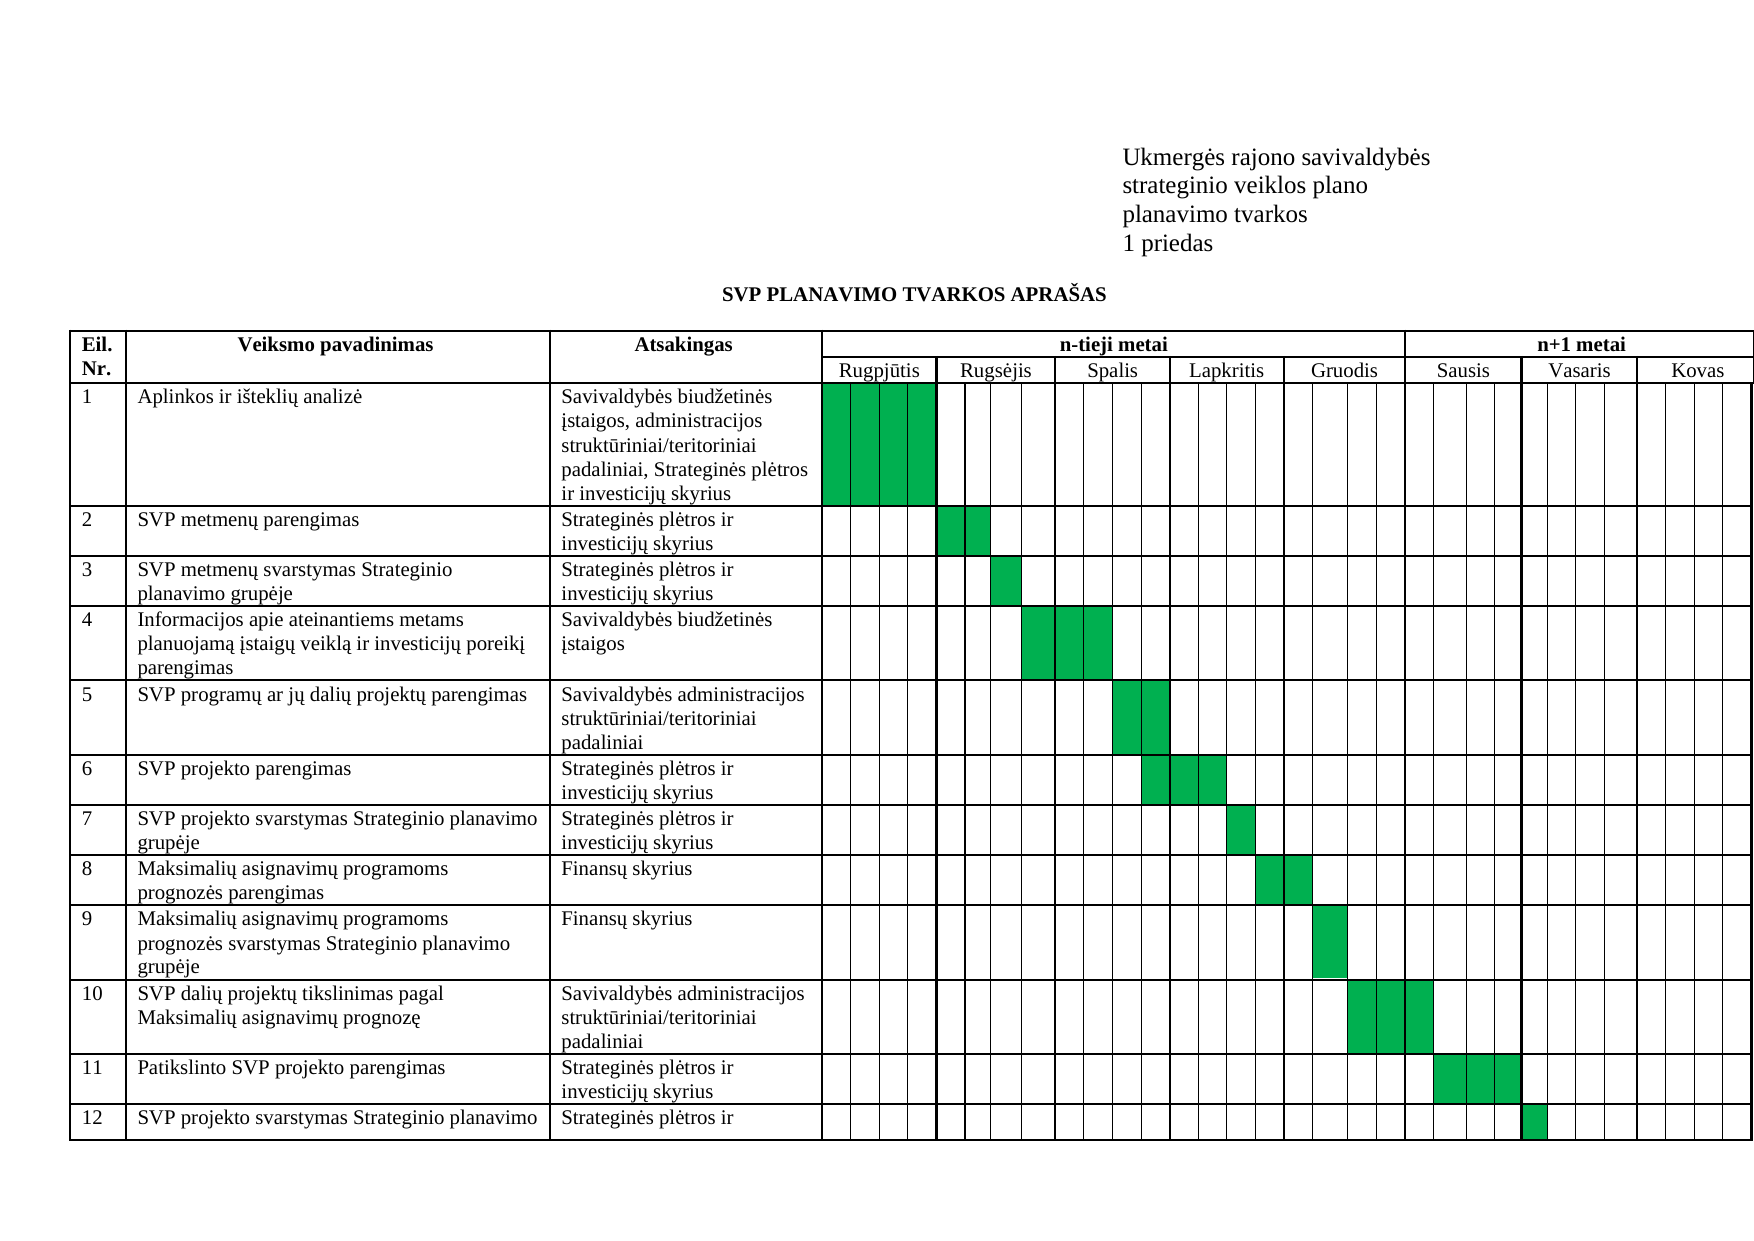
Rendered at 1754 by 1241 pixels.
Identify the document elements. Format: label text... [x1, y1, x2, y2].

table_cell [1113, 384, 1141, 505]
table_cell [851, 557, 879, 605]
table_cell [1113, 1055, 1141, 1103]
table_cell Savivaldybės administracijos struktūriniai/teritoriniai padaliniai [551, 681, 821, 754]
table_cell [1113, 806, 1141, 854]
table_cell [966, 1105, 990, 1139]
table_cell [1434, 607, 1466, 679]
table_cell [1523, 557, 1547, 605]
table_cell [938, 681, 964, 754]
table_cell [1695, 681, 1722, 754]
table_cell [1348, 1105, 1376, 1139]
table_cell [1285, 557, 1312, 605]
table_cell [1113, 906, 1141, 978]
table_cell [1548, 557, 1575, 605]
table_cell [1227, 384, 1255, 505]
table_cell [823, 856, 850, 904]
table_cell [1256, 681, 1283, 754]
table_cell [1142, 856, 1169, 904]
table_cell [1171, 507, 1198, 555]
table_cell [1523, 384, 1547, 505]
table_cell [1605, 906, 1636, 978]
table_cell [880, 1105, 907, 1139]
table_cell [1576, 1105, 1604, 1139]
table_cell [1548, 981, 1575, 1053]
table_cell [1723, 981, 1750, 1053]
table_cell [1406, 507, 1433, 555]
table_cell [1056, 607, 1083, 679]
table_cell [1256, 856, 1283, 904]
table_cell [1227, 1055, 1255, 1103]
table_cell [1723, 384, 1750, 505]
table_cell [1695, 557, 1722, 605]
table_cell [1084, 1055, 1112, 1103]
table_cell [1406, 607, 1433, 679]
table_cell [1022, 1055, 1054, 1103]
table_cell [1638, 981, 1665, 1053]
table_cell [1348, 384, 1376, 505]
table_cell [1406, 806, 1433, 854]
table_cell 8 [71, 856, 125, 904]
table_cell [1227, 981, 1255, 1053]
table_cell [1495, 1055, 1520, 1103]
table_cell [1084, 384, 1112, 505]
table_cell [1022, 906, 1054, 978]
table_cell Maksimalių asignavimų programoms prognozės parengimas [127, 856, 549, 904]
table_cell [1348, 607, 1376, 679]
table_cell [1576, 507, 1604, 555]
table_cell [1467, 756, 1494, 804]
table_cell [1056, 806, 1083, 854]
table_cell Rugpjūtis [823, 358, 935, 382]
table_cell [1142, 557, 1169, 605]
table_cell [1348, 557, 1376, 605]
table_cell [1171, 906, 1198, 978]
table_cell [1434, 384, 1466, 505]
table_cell [1434, 681, 1466, 754]
table_cell [1723, 681, 1750, 754]
text Ukmergės rajono savivaldybės [1122, 142, 1635, 171]
table_cell [1377, 607, 1404, 679]
table_cell [851, 507, 879, 555]
table_cell [1056, 557, 1083, 605]
table_cell [966, 806, 990, 854]
table_cell [1285, 607, 1312, 679]
table_cell [1084, 806, 1112, 854]
table_cell [1523, 607, 1547, 679]
table_cell [851, 1105, 879, 1139]
table_cell [1548, 756, 1575, 804]
table_cell [966, 856, 990, 904]
table_cell [1022, 507, 1054, 555]
table_cell [880, 1055, 907, 1103]
table_cell [823, 607, 850, 679]
table_cell [1695, 1055, 1722, 1103]
table_cell [1666, 681, 1694, 754]
table_cell [1638, 1055, 1665, 1103]
table_cell [1523, 1105, 1547, 1139]
table_cell Lapkritis [1171, 358, 1283, 382]
table_cell [1313, 906, 1347, 978]
table_cell [851, 981, 879, 1053]
table_cell [1285, 681, 1312, 754]
table_cell [1666, 384, 1694, 505]
table_cell [991, 607, 1021, 679]
table_cell [1434, 756, 1466, 804]
table_cell [1313, 981, 1347, 1053]
table_cell [1256, 384, 1283, 505]
table_cell SVP programų ar jų dalių projektų parengimas [127, 681, 549, 754]
table_cell [1142, 384, 1169, 505]
table_cell [851, 856, 879, 904]
table_cell [1313, 1055, 1347, 1103]
table_cell [1495, 507, 1520, 555]
table_cell Finansų skyrius [551, 856, 821, 904]
table_cell [1406, 906, 1433, 978]
table_cell [1723, 507, 1750, 555]
table_cell [1723, 806, 1750, 854]
table_cell [1084, 557, 1112, 605]
table_cell [966, 906, 990, 978]
table_cell [1377, 1055, 1404, 1103]
table_cell Maksimalių asignavimų programoms prognozės svarstymas Strateginio planavimo grupėje [127, 906, 549, 978]
table_cell Strateginės plėtros ir investicijų skyrius [551, 1055, 821, 1103]
table_cell [1313, 384, 1347, 505]
table_cell [1523, 981, 1547, 1053]
table_cell [1548, 806, 1575, 854]
table_cell [908, 607, 935, 679]
table_cell [1434, 981, 1466, 1053]
table_cell [1142, 681, 1169, 754]
table_cell [991, 507, 1021, 555]
table_cell [1113, 681, 1141, 754]
table_cell [1199, 1105, 1226, 1139]
table_cell [1171, 806, 1198, 854]
table_cell [1199, 981, 1226, 1053]
table_cell [1056, 1105, 1083, 1139]
table_cell [966, 607, 990, 679]
table_cell Gruodis [1285, 358, 1404, 382]
table_cell [938, 1055, 964, 1103]
table_cell [880, 681, 907, 754]
table_cell [851, 1055, 879, 1103]
table_cell [1666, 806, 1694, 854]
table_header SVP PLANAVIMO TVARKOS APRAŠAS [70, 281, 1754, 329]
table_cell [1666, 557, 1694, 605]
table_cell [1227, 557, 1255, 605]
table_cell [1495, 1105, 1520, 1139]
table_cell [1113, 981, 1141, 1053]
table_cell 7 [71, 806, 125, 854]
table_cell [1576, 981, 1604, 1053]
table_cell [823, 507, 850, 555]
table_cell [1142, 981, 1169, 1053]
table_cell [1084, 1105, 1112, 1139]
table_cell [1199, 756, 1226, 804]
table_cell [1199, 856, 1226, 904]
table_cell [1406, 681, 1433, 754]
table_cell [880, 384, 907, 505]
table_cell 11 [71, 1055, 125, 1103]
table_cell [1348, 981, 1376, 1053]
table_cell [851, 607, 879, 679]
table_cell [1171, 981, 1198, 1053]
table_cell [1056, 681, 1083, 754]
table_cell [1548, 1055, 1575, 1103]
table_cell [1576, 906, 1604, 978]
table_cell Savivaldybės administracijos struktūriniai/teritoriniai padaliniai [551, 981, 821, 1053]
table_cell n+1 metai [1406, 332, 1753, 356]
table_cell Finansų skyrius [551, 906, 821, 978]
table_cell [880, 507, 907, 555]
table_cell [908, 906, 935, 978]
table_cell [1171, 856, 1198, 904]
table_cell [1638, 681, 1665, 754]
table_cell [938, 981, 964, 1053]
table_cell [1523, 507, 1547, 555]
table_cell [1056, 507, 1083, 555]
table_cell [1227, 681, 1255, 754]
table_cell [1171, 384, 1198, 505]
table_cell 2 [71, 507, 125, 555]
table_cell [1406, 981, 1433, 1053]
table_cell [1199, 607, 1226, 679]
table_cell [1022, 806, 1054, 854]
table_cell SVP projekto svarstymas Strateginio planavimo grupėje [127, 806, 549, 854]
table_cell [1434, 557, 1466, 605]
table_cell [1313, 756, 1347, 804]
table_cell [1377, 681, 1404, 754]
table_cell [1285, 906, 1312, 978]
table_cell [1113, 856, 1141, 904]
table_cell [1056, 981, 1083, 1053]
table_cell [1495, 806, 1520, 854]
table_cell [1256, 981, 1283, 1053]
table_cell [1638, 607, 1665, 679]
table_cell [823, 1105, 850, 1139]
table_cell [991, 756, 1021, 804]
table_cell [1022, 1105, 1054, 1139]
table_cell [908, 384, 935, 505]
table_cell [1695, 981, 1722, 1053]
table_cell [1495, 557, 1520, 605]
table_cell [1406, 384, 1433, 505]
table_cell [1638, 384, 1665, 505]
table_cell [1723, 756, 1750, 804]
table_cell 4 [71, 607, 125, 679]
table_cell [1495, 981, 1520, 1053]
table_cell [823, 906, 850, 978]
table_cell [1605, 507, 1636, 555]
table_cell [1723, 906, 1750, 978]
table_cell [908, 981, 935, 1053]
table_cell [1723, 1055, 1750, 1103]
table_cell [1638, 557, 1665, 605]
table_cell [851, 384, 879, 505]
table_cell [1695, 384, 1722, 505]
table_cell [1022, 557, 1054, 605]
table_cell [1084, 856, 1112, 904]
table_cell 5 [71, 681, 125, 754]
table_cell [1666, 981, 1694, 1053]
table_cell [1142, 806, 1169, 854]
table_cell SVP dalių projektų tikslinimas pagal Maksimalių asignavimų prognozę [127, 981, 549, 1053]
table_cell [1056, 1055, 1083, 1103]
table_cell [1406, 756, 1433, 804]
table_cell [1605, 981, 1636, 1053]
table_cell [908, 756, 935, 804]
table_cell [1285, 384, 1312, 505]
table_cell [1285, 1055, 1312, 1103]
table_cell [991, 557, 1021, 605]
table_cell [1377, 856, 1404, 904]
table_cell [1171, 557, 1198, 605]
table_cell [938, 806, 964, 854]
table_cell [1142, 756, 1169, 804]
table_cell [1171, 681, 1198, 754]
table_cell [1022, 756, 1054, 804]
table_cell [1406, 856, 1433, 904]
table_cell [1256, 557, 1283, 605]
table_cell [1434, 1055, 1466, 1103]
table_cell [1084, 607, 1112, 679]
table_cell [1576, 557, 1604, 605]
table_cell [1638, 1105, 1665, 1139]
table_cell 6 [71, 756, 125, 804]
table_cell [1377, 1105, 1404, 1139]
table_cell Aplinkos ir išteklių analizė [127, 384, 549, 505]
table_cell [1434, 856, 1466, 904]
table_cell [1467, 856, 1494, 904]
table_cell [1495, 681, 1520, 754]
table_cell [1199, 384, 1226, 505]
table_cell [1199, 681, 1226, 754]
table_cell [1723, 557, 1750, 605]
table_cell [938, 1105, 964, 1139]
table_cell Sausis [1406, 358, 1520, 382]
table_cell [1348, 1055, 1376, 1103]
table_cell [1227, 607, 1255, 679]
table_cell [1695, 856, 1722, 904]
table_cell [1523, 681, 1547, 754]
table_cell [1348, 507, 1376, 555]
table_cell [1227, 856, 1255, 904]
table_cell [1313, 507, 1347, 555]
table_cell Strateginės plėtros ir [551, 1105, 821, 1139]
text strateginio veiklos plano [1122, 171, 1635, 199]
table_cell [938, 557, 964, 605]
table_cell [1467, 507, 1494, 555]
table_cell [1523, 806, 1547, 854]
table_cell [908, 1105, 935, 1139]
table_cell [1605, 557, 1636, 605]
table_cell [1313, 557, 1347, 605]
table_cell [880, 981, 907, 1053]
table_cell Savivaldybės biudžetinės įstaigos [551, 607, 821, 679]
table_cell [823, 384, 850, 505]
table_cell [908, 681, 935, 754]
table_cell [991, 981, 1021, 1053]
table_cell Strateginės plėtros ir investicijų skyrius [551, 756, 821, 804]
table_cell [1227, 756, 1255, 804]
table_cell [1377, 384, 1404, 505]
table_cell [1605, 856, 1636, 904]
table_cell [1313, 681, 1347, 754]
table_cell [880, 756, 907, 804]
table_cell [1576, 607, 1604, 679]
table_cell [1523, 1055, 1547, 1103]
table_cell [1495, 384, 1520, 505]
table_cell [1638, 756, 1665, 804]
table_cell [1022, 681, 1054, 754]
table_cell [880, 607, 907, 679]
table_cell [1495, 607, 1520, 679]
table_cell [991, 856, 1021, 904]
table_cell [1576, 1055, 1604, 1103]
table_cell [908, 557, 935, 605]
table_cell [1056, 756, 1083, 804]
table_cell [1285, 1105, 1312, 1139]
table_cell [1285, 756, 1312, 804]
table_cell n-tieji metai [823, 332, 1404, 356]
table_cell [1227, 906, 1255, 978]
table_cell [1022, 384, 1054, 505]
table_cell [1523, 906, 1547, 978]
table_cell [823, 981, 850, 1053]
table_cell [1723, 607, 1750, 679]
table_cell 9 [71, 906, 125, 978]
table_cell [1523, 756, 1547, 804]
table_cell [1467, 557, 1494, 605]
table_cell [991, 384, 1021, 505]
table_cell [1434, 806, 1466, 854]
table_cell [1434, 906, 1466, 978]
table_cell [1377, 981, 1404, 1053]
table_cell [908, 507, 935, 555]
table_cell [1348, 906, 1376, 978]
table_cell [938, 384, 964, 505]
table_cell [908, 856, 935, 904]
table_cell Strateginės plėtros ir investicijų skyrius [551, 507, 821, 555]
table_cell [1199, 557, 1226, 605]
table_cell [938, 906, 964, 978]
table_cell [1576, 681, 1604, 754]
table_cell [1199, 1055, 1226, 1103]
table_cell [1548, 906, 1575, 978]
table_cell [938, 507, 964, 555]
table_cell [823, 681, 850, 754]
table_cell [1171, 1055, 1198, 1103]
table_cell Atsakingas [551, 332, 821, 382]
table_cell [1113, 557, 1141, 605]
table_cell [966, 1055, 990, 1103]
table_cell [1348, 756, 1376, 804]
table_cell [1406, 1105, 1433, 1139]
table_cell [1171, 607, 1198, 679]
table_cell [938, 607, 964, 679]
table_cell [1434, 1105, 1466, 1139]
table_cell [823, 756, 850, 804]
table_cell [1348, 806, 1376, 854]
table_cell [1113, 1105, 1141, 1139]
table_cell [1285, 806, 1312, 854]
table_cell [1467, 981, 1494, 1053]
table_cell Patikslinto SVP projekto parengimas [127, 1055, 549, 1103]
table_cell [851, 681, 879, 754]
table_cell [1548, 384, 1575, 505]
table_cell [1142, 906, 1169, 978]
table_cell [966, 981, 990, 1053]
table_cell [1605, 607, 1636, 679]
table_cell Kovas [1638, 358, 1753, 382]
table_cell Veiksmo pavadinimas [127, 332, 549, 382]
table_cell SVP projekto svarstymas Strateginio planavimo [127, 1105, 549, 1139]
table_cell [1548, 856, 1575, 904]
table_cell Eil. Nr. [71, 332, 125, 382]
table_cell [1377, 507, 1404, 555]
table_cell 3 [71, 557, 125, 605]
table_cell Savivaldybės biudžetinės įstaigos, administracijos struktūriniai/teritoriniai padaliniai, Strateginės plėtros ir investicijų skyrius [551, 384, 821, 505]
table_cell [1142, 607, 1169, 679]
table_cell [1313, 806, 1347, 854]
table_cell Rugsėjis [938, 358, 1054, 382]
table_cell [1256, 756, 1283, 804]
table_cell [1723, 1105, 1750, 1139]
table_cell [1638, 806, 1665, 854]
table_cell [1084, 681, 1112, 754]
table_cell [1695, 1105, 1722, 1139]
table_cell [1666, 1055, 1694, 1103]
table_cell [1377, 906, 1404, 978]
table_cell [1666, 607, 1694, 679]
table_cell [1548, 507, 1575, 555]
table_cell [1495, 906, 1520, 978]
table_cell [1666, 856, 1694, 904]
table_cell [1576, 384, 1604, 505]
table_cell [1377, 756, 1404, 804]
table_cell [823, 557, 850, 605]
table_cell [1467, 681, 1494, 754]
table_cell [938, 756, 964, 804]
table_cell [1256, 1055, 1283, 1103]
table_cell [1285, 507, 1312, 555]
table_cell [991, 1105, 1021, 1139]
table_cell [991, 906, 1021, 978]
table_cell [1523, 856, 1547, 904]
table_cell [1313, 1105, 1347, 1139]
table_cell Vasaris [1523, 358, 1636, 382]
table_cell [1171, 756, 1198, 804]
table_cell [1695, 756, 1722, 804]
table_cell [823, 806, 850, 854]
table_cell [1348, 681, 1376, 754]
table_cell [1695, 507, 1722, 555]
table_cell [1695, 906, 1722, 978]
table_cell [1084, 507, 1112, 555]
table_cell [1084, 981, 1112, 1053]
table_cell [1113, 507, 1141, 555]
table_cell [1199, 806, 1226, 854]
table_cell [1548, 1105, 1575, 1139]
table_cell [1467, 1105, 1494, 1139]
table_cell [1406, 557, 1433, 605]
table_cell [1638, 856, 1665, 904]
table_cell [1227, 507, 1255, 555]
table_cell [1605, 384, 1636, 505]
table_cell [966, 681, 990, 754]
table_cell [1495, 756, 1520, 804]
table_cell [1576, 756, 1604, 804]
table_cell 12 [71, 1105, 125, 1139]
table_cell [1142, 1105, 1169, 1139]
table_cell Informacijos apie ateinantiems metams planuojamą įstaigų veiklą ir investicijų poreikį parengimas [127, 607, 549, 679]
table_cell [1022, 981, 1054, 1053]
table_cell [851, 906, 879, 978]
table_cell [1227, 1105, 1255, 1139]
table_cell [1377, 806, 1404, 854]
table_cell [1171, 1105, 1198, 1139]
table_cell [1285, 981, 1312, 1053]
table_cell [1666, 1105, 1694, 1139]
table_cell [1142, 507, 1169, 555]
table_cell [1313, 607, 1347, 679]
table_cell [938, 856, 964, 904]
table_cell Spalis [1056, 358, 1169, 382]
table_cell [1199, 507, 1226, 555]
table_cell [880, 557, 907, 605]
table_cell [1605, 681, 1636, 754]
table_cell [880, 806, 907, 854]
table_cell [1605, 1105, 1636, 1139]
table_cell [1576, 856, 1604, 904]
table_cell [1056, 906, 1083, 978]
table_cell [1227, 806, 1255, 854]
table_cell [1256, 507, 1283, 555]
table_cell [966, 557, 990, 605]
table_cell 10 [71, 981, 125, 1053]
table_cell [1285, 856, 1312, 904]
table_cell [1406, 1055, 1433, 1103]
table_cell [1695, 607, 1722, 679]
table_cell [1723, 856, 1750, 904]
table_cell [1548, 681, 1575, 754]
table_cell [1467, 384, 1494, 505]
table_cell [1666, 507, 1694, 555]
table_cell [1467, 906, 1494, 978]
table_cell SVP metmenų parengimas [127, 507, 549, 555]
table_cell [991, 806, 1021, 854]
table_cell [1348, 856, 1376, 904]
table_cell [966, 507, 990, 555]
text planavimo tvarkos [1122, 199, 1635, 228]
table_cell [1548, 607, 1575, 679]
table_cell [1084, 756, 1112, 804]
table_cell [1256, 806, 1283, 854]
table_cell SVP metmenų svarstymas Strateginio planavimo grupėje [127, 557, 549, 605]
table_cell [908, 806, 935, 854]
table_cell [1576, 806, 1604, 854]
table_cell [1113, 607, 1141, 679]
table_cell [1605, 806, 1636, 854]
table_cell [1022, 856, 1054, 904]
table_cell [1142, 1055, 1169, 1103]
table_cell [1605, 756, 1636, 804]
table_cell [1113, 756, 1141, 804]
table_cell [1084, 906, 1112, 978]
table_cell [1638, 507, 1665, 555]
table_cell [1605, 1055, 1636, 1103]
table_cell [1056, 856, 1083, 904]
table_cell [851, 806, 879, 854]
table_cell [991, 681, 1021, 754]
table_cell [880, 906, 907, 978]
table_cell [1313, 856, 1347, 904]
table_cell [1495, 856, 1520, 904]
table_cell [1666, 756, 1694, 804]
table_cell [991, 1055, 1021, 1103]
table_cell Strateginės plėtros ir investicijų skyrius [551, 557, 821, 605]
table_cell [1434, 507, 1466, 555]
table_cell [1256, 1105, 1283, 1139]
table_cell [823, 1055, 850, 1103]
table_cell [1377, 557, 1404, 605]
table_cell [1022, 607, 1054, 679]
table_cell [1056, 384, 1083, 505]
table_cell [1467, 607, 1494, 679]
table_cell [1638, 906, 1665, 978]
table_cell [1467, 806, 1494, 854]
table_cell [1467, 1055, 1494, 1103]
table_cell [880, 856, 907, 904]
table_cell Strateginės plėtros ir investicijų skyrius [551, 806, 821, 854]
table_cell SVP projekto parengimas [127, 756, 549, 804]
table_cell [1666, 906, 1694, 978]
table_cell [1256, 607, 1283, 679]
table_cell [966, 756, 990, 804]
text 1 priedas [1122, 228, 1636, 257]
table_cell [1199, 906, 1226, 978]
table_cell 1 [71, 384, 125, 505]
table_cell [966, 384, 990, 505]
table_cell [851, 756, 879, 804]
table_cell [908, 1055, 935, 1103]
table_cell [1695, 806, 1722, 854]
table_cell [1256, 906, 1283, 978]
